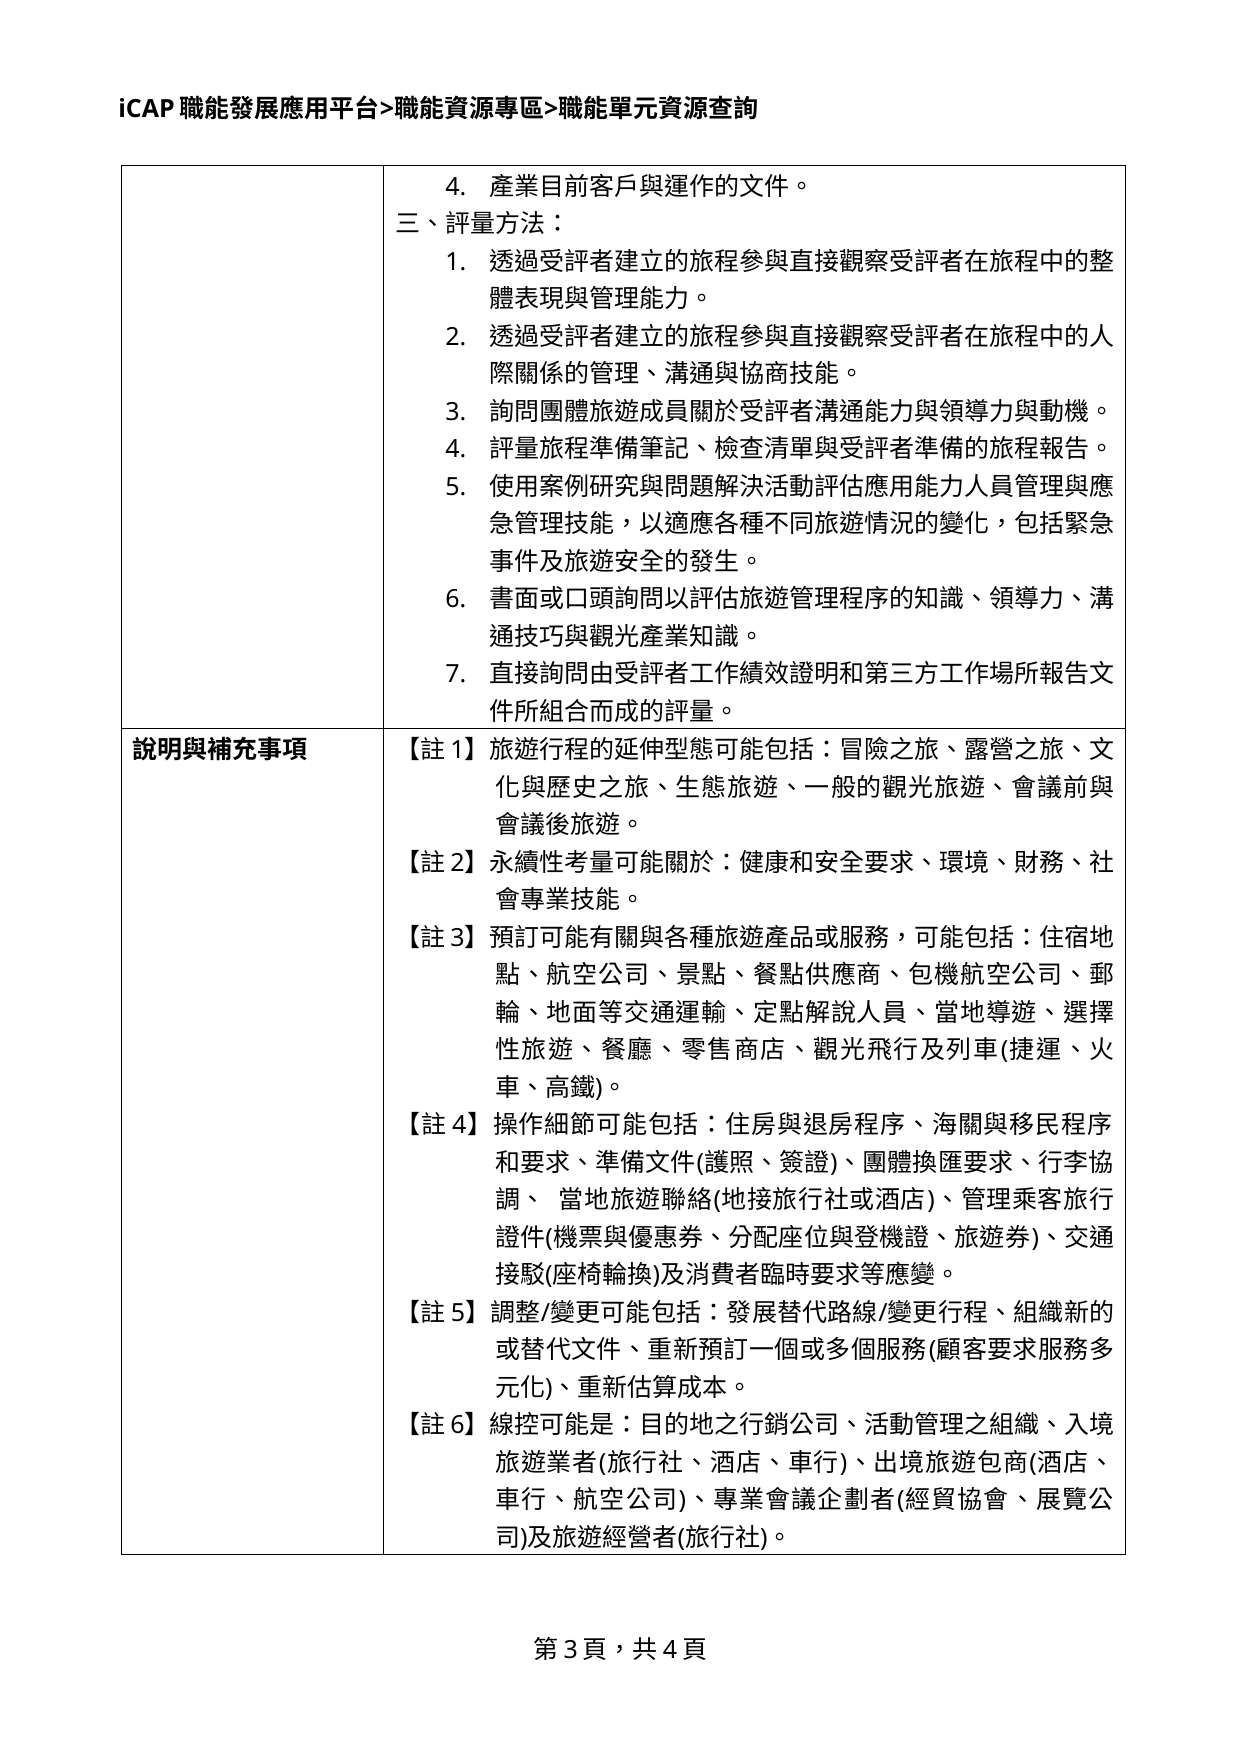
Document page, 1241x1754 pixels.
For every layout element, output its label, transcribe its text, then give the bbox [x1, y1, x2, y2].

table_cell 說明與補充事項 [122, 729, 383, 1554]
table_cell 【註1】旅遊行程的延伸型態可能包括：冒險之旅、露營之旅、文化與歷史之旅、生態旅遊、一般的觀光旅遊、會議前與會議後旅遊。 【註2】永續性考量可能關於：健康和安全要求、環境、財務、社會專業技能。 【註3】預訂可能有關與各種旅遊產品或服務，可能包括：住宿地點、航空公司、景點、餐點供應商、包機航空公司、郵輪、地面等交通運輸、定點解說人員、當地導遊、選擇性旅遊、餐廳、零售商店、觀光飛行及列車(捷運、火車、高鐵)。 【註4】操作細節可能包括：住房與退房程序、海關與移民程序 和要求、準備文件(護照、簽證)、團體換匯要求、行李協調、 當地旅遊聯絡(地接旅行社或酒店)、管理乘客旅行證件(機票與優惠券、分配座位與登機證、旅遊券)、交通接駁(座椅輪換)及消費者臨時要求等應變。 【註5】調整/變更可能包括：發展替代路線/變更行程、組織新的或替代文件、重新預訂一個或多個服務(顧客要求服務多元化)、重新估算成本。 【註6】線控可能是：目的地之行銷公司、活動管理之組織、入境旅遊業者(旅行社、酒店、車行)、出境旅遊包商(酒店、車行、航空公司)、專業會議企劃者(經貿協會、展覽公司)及旅遊經營者(旅行社)。 [384, 729, 1125, 1554]
table_cell [122, 166, 383, 728]
table_cell 評量之關鍵面向/能力證明之證據： 管理延伸旅遊行程中的後勤和人際關係，如：反應當地產業產品和實務的時間及時間內使受評者得以證明其團隊組成技巧。 確保旅行團進行中的品質滿意度，並與開發旅遊行程團隊凝聚力的維護達到共識與融洽。 應用有效應變的技巧在延伸行程中，如何實務上處理與關係人的相關問題。 延伸旅遊行程證明法律、道德、安全與永續性考量的知識。 評量所需情境與特定資源： 反映旅遊團的性質、相關城市或地區的旅遊環境。 真實或擬似(模擬)的旅遊活動及衍生問題狀況。 所需的交通、住宿和地點出入的設備和資源。 產業目前客戶與運作的文件。 評量方法： 透過受評者建立的旅程參與直接觀察受評者在旅程中的整體表現與管理能力。 透過受評者建立的旅程參與直接觀察受評者在旅程中的人際關係的管理、溝通與協商技能。 詢問團體旅遊成員關於受評者溝通能力與領導力與動機。 評量旅程準備筆記、檢查清單與受評者準備的旅程報告。 使用案例研究與問題解決活動評估應用能力人員管理與應急管理技能，以適應各種不同旅遊情況的變化，包括緊急事件及旅遊安全的發生。 書面或口頭詢問以評估旅遊管理程序的知識、領導力、溝通技巧與觀光產業知識。 直接詢問由受評者工作績效證明和第三方工作場所報告文件所組合而成的評量。 [384, 166, 1125, 728]
